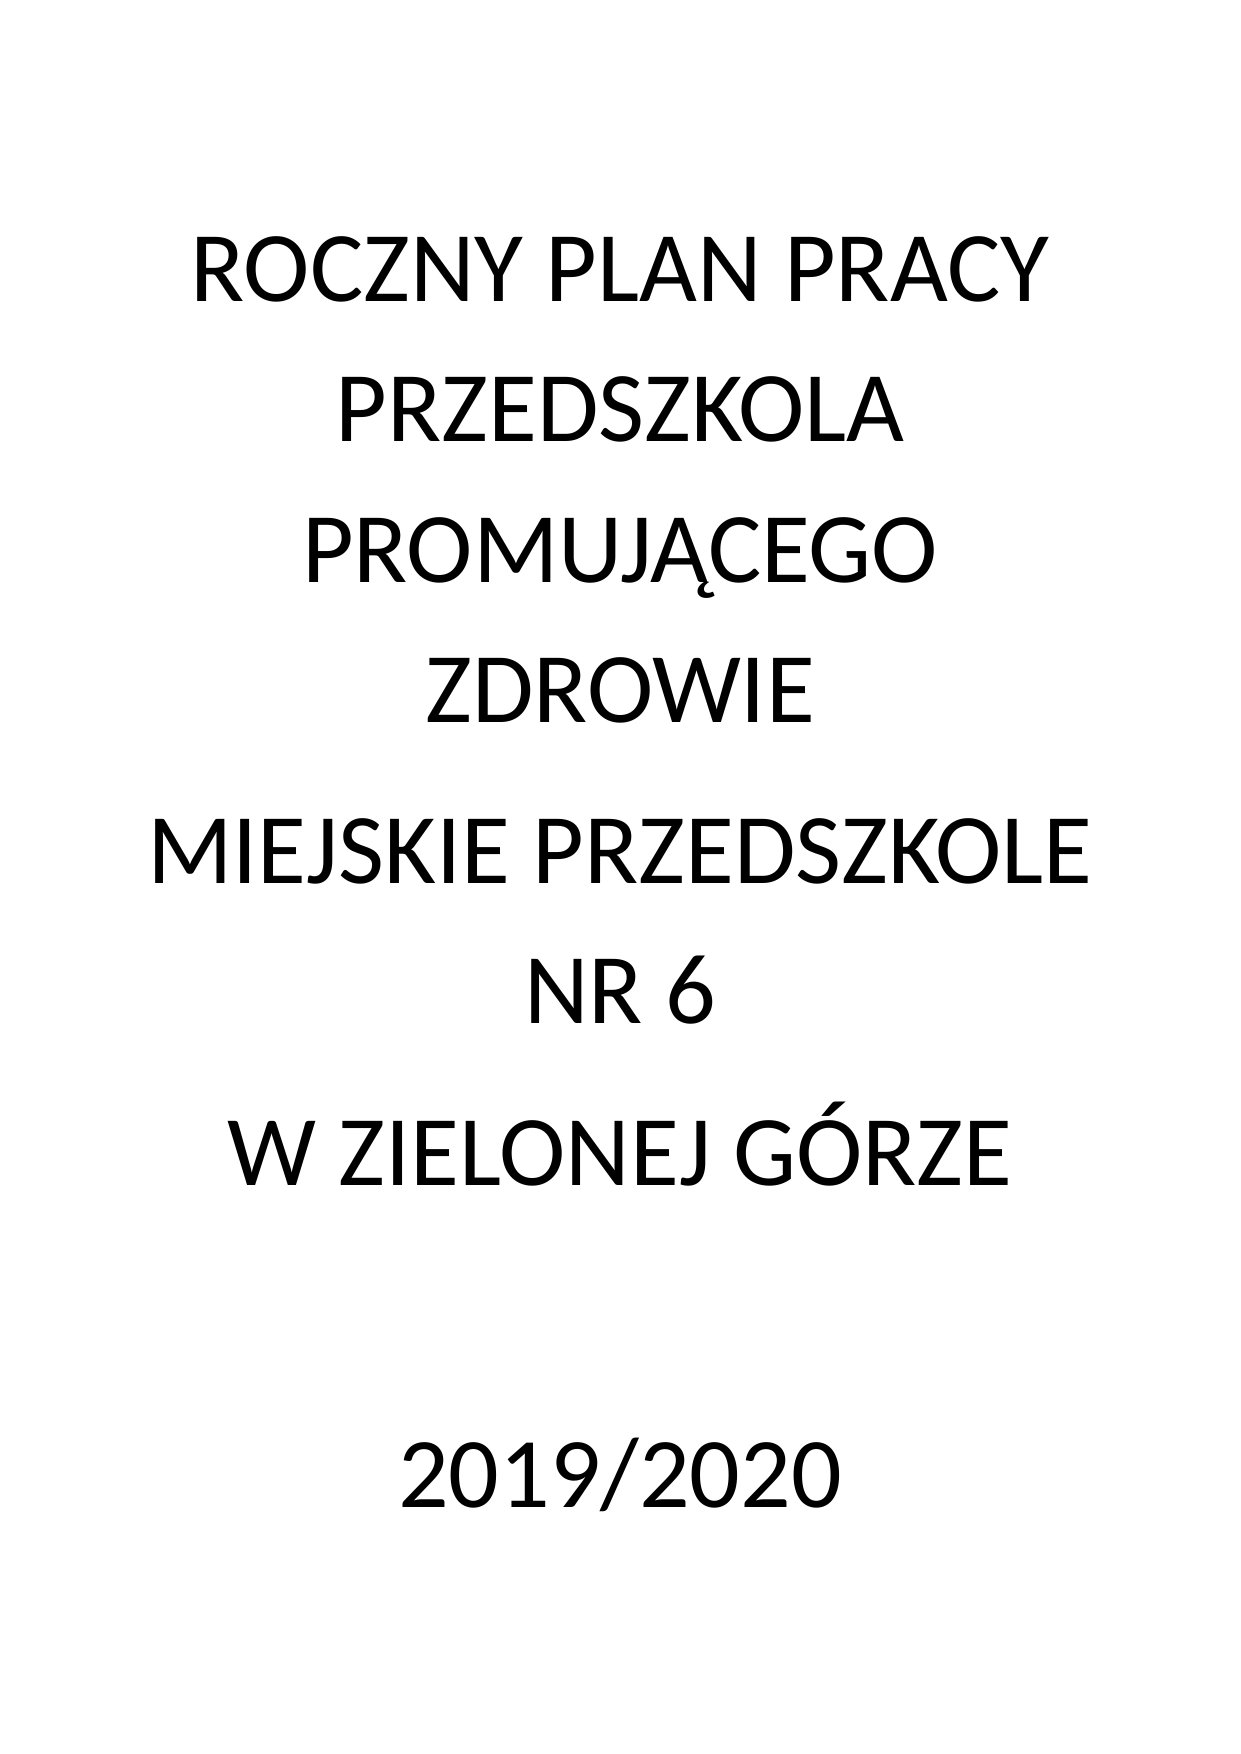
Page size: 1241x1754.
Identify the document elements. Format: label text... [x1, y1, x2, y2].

text MIEJSKIE PRZEDSZKOLE NR 6 [118, 786, 1122, 1049]
text 2019/2020 [118, 1410, 1122, 1532]
text ROCZNY PLAN PRACY PRZEDSZKOLA PROMUJĄCEGO ZDROWIE [118, 204, 1122, 747]
text W ZIELONEJ GÓRZE [118, 1088, 1122, 1210]
